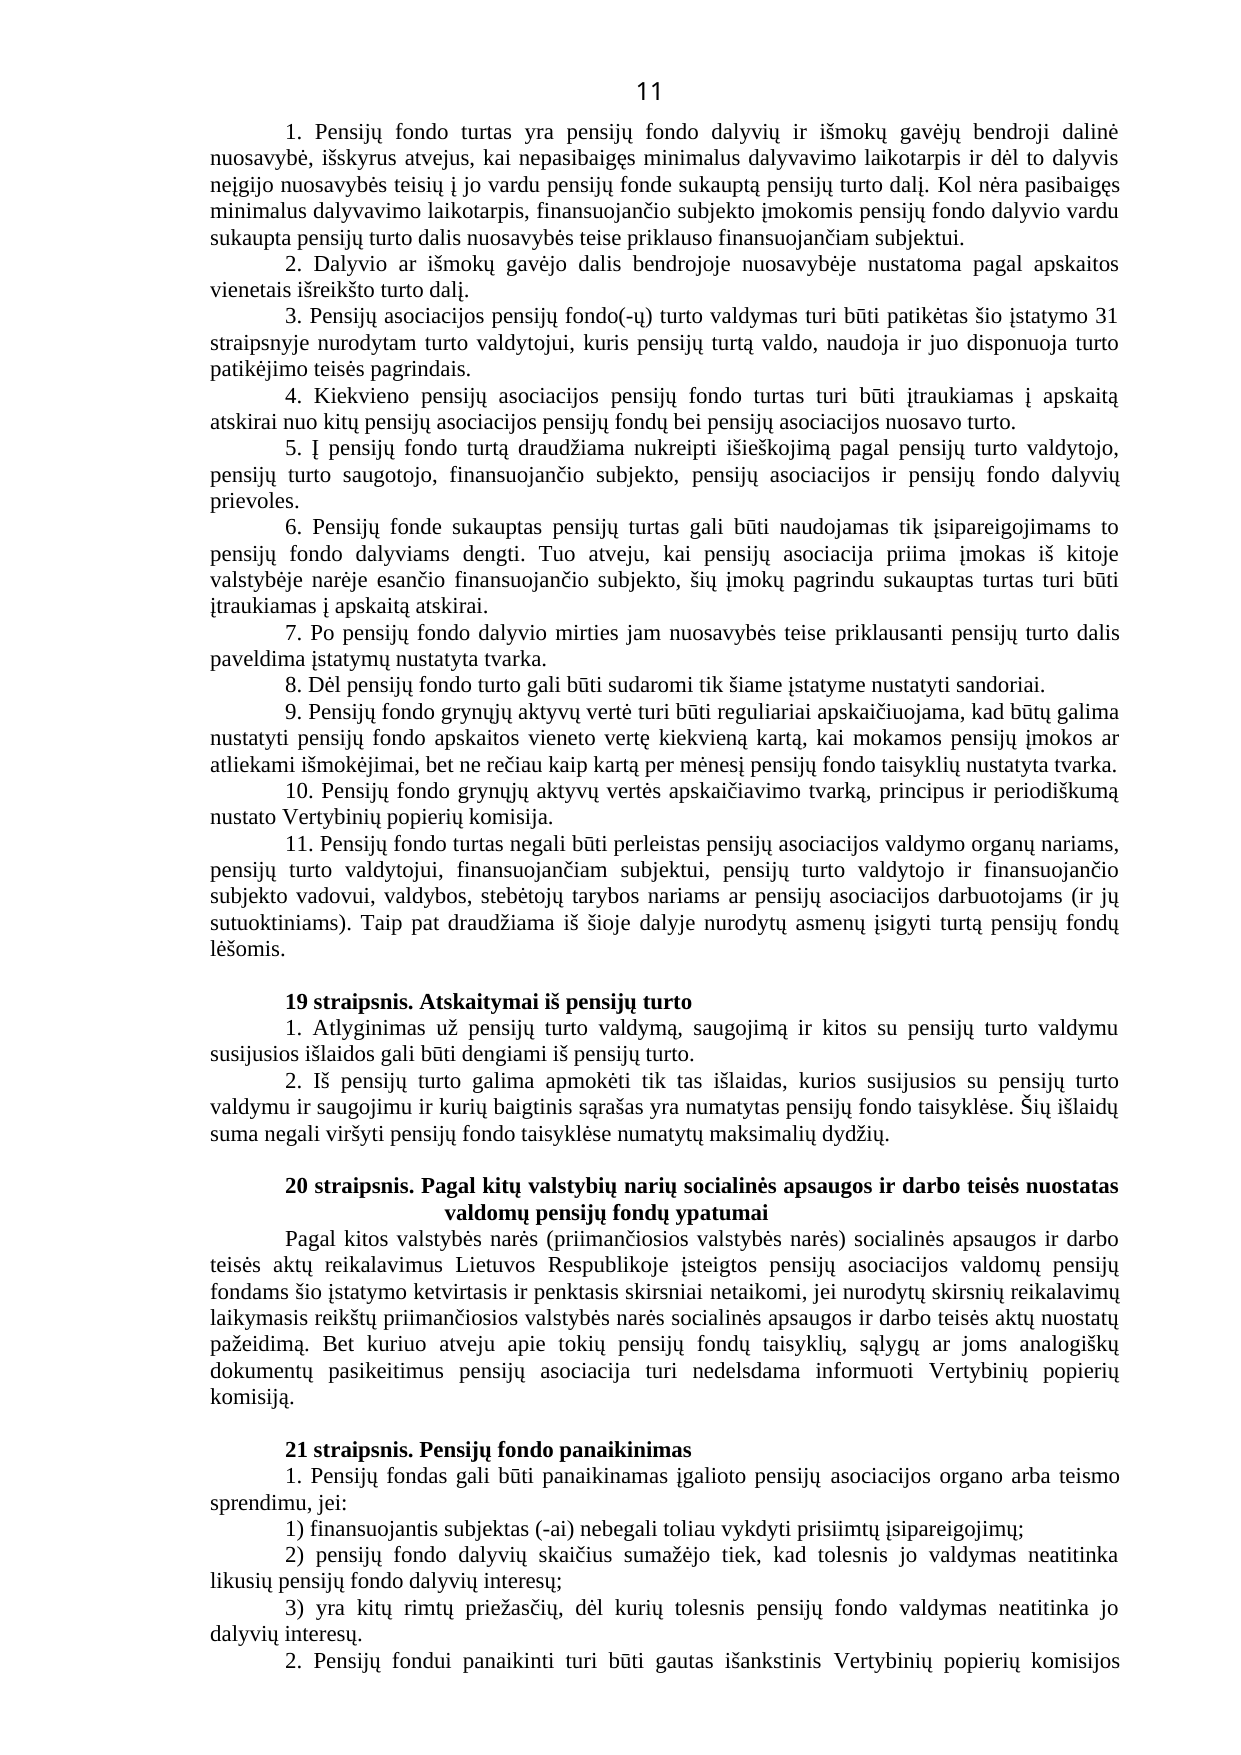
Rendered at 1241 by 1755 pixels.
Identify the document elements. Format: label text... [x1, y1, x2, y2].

text 1. Pensijų fondas gali būti panaikinamas įgalioto pensijų asociacijos organo arba teismo sprendimu, jei: [210, 1462, 1120, 1515]
text 5. Į pensijų fondo turtą draudžiama nukreipti išieškojimą pagal pensijų turto valdytojo, pensijų turto saugotojo, finansuojančio subjekto, pensijų asociacijos ir pensijų fondo dalyvių prievoles. [210, 434, 1120, 513]
text 3. Pensijų asociacijos pensijų fondo(-ų) turto valdymas turi būti patikėtas šio įstatymo 31 straipsnyje nurodytam turto valdytojui, kuris pensijų turtą valdo, naudoja ir juo disponuoja turto patikėjimo teisės pagrindais. [210, 303, 1120, 382]
text 2) pensijų fondo dalyvių skaičius sumažėjo tiek, kad tolesnis jo valdymas neatitinka likusių pensijų fondo dalyvių interesų; [210, 1541, 1120, 1594]
text 3) yra kitų rimtų priežasčių, dėl kurių tolesnis pensijų fondo valdymas neatitinka jo dalyvių interesų. [210, 1594, 1120, 1647]
text 11. Pensijų fondo turtas negali būti perleistas pensijų asociacijos valdymo organų nariams, pensijų turto valdytojui, finansuojančiam subjektui, pensijų turto valdytojo ir finansuojančio subjekto vadovui, valdybos, stebėtojų tarybos nariams ar pensijų asociacijos darbuotojams (ir jų sutuoktiniams). Taip pat draudžiama iš šioje dalyje nurodytų asmenų įsigyti turtą pensijų fondų lėšomis. [210, 830, 1120, 961]
text 10. Pensijų fondo grynųjų aktyvų vertės apskaičiavimo tvarką, principus ir periodiškumą nustato Vertybinių popierių komisija. [210, 777, 1120, 830]
text 8. Dėl pensijų fondo turto gali būti sudaromi tik šiame įstatyme nustatyti sandoriai. [210, 672, 1120, 698]
text 2. Iš pensijų turto galima apmokėti tik tas išlaidas, kurios susijusios su pensijų turto valdymu ir saugojimu ir kurių baigtinis sąrašas yra numatytas pensijų fondo taisyklėse. Šių išlaidų suma negali viršyti pensijų fondo taisyklėse numatytų maksimalių dydžių. [210, 1067, 1120, 1146]
text 2. Pensijų fondui panaikinti turi būti gautas išankstinis Vertybinių popierių komisijos [210, 1647, 1120, 1673]
text 19 straipsnis. Atskaitymai iš pensijų turto [210, 988, 1120, 1014]
text 1. Pensijų fondo turtas yra pensijų fondo dalyvių ir išmokų gavėjų bendroji dalinė nuosavybė, išskyrus atvejus, kai nepasibaigęs minimalus dalyvavimo laikotarpis ir dėl to dalyvis neįgijo nuosavybės teisių į jo vardu pensijų fonde sukauptą pensijų turto dalį. Kol nėra pasibaigęs minimalus dalyvavimo laikotarpis, finansuojančio subjekto įmokomis pensijų fondo dalyvio vardu sukaupta pensijų turto dalis nuosavybės teise priklauso finansuojančiam subjektui. [210, 118, 1120, 250]
text 6. Pensijų fonde sukauptas pensijų turtas gali būti naudojamas tik įsipareigojimams to pensijų fondo dalyviams dengti. Tuo atveju, kai pensijų asociacija priima įmokas iš kitoje valstybėje narėje esančio finansuojančio subjekto, šių įmokų pagrindu sukauptas turtas turi būti įtraukiamas į apskaitą atskirai. [210, 513, 1120, 619]
text 2. Dalyvio ar išmokų gavėjo dalis bendrojoje nuosavybėje nustatoma pagal apskaitos vienetais išreikšto turto dalį. [210, 250, 1120, 303]
text Pagal kitos valstybės narės (priimančiosios valstybės narės) socialinės apsaugos ir darbo teisės aktų reikalavimus Lietuvos Respublikoje įsteigtos pensijų asociacijos valdomų pensijų fondams šio įstatymo ketvirtasis ir penktasis skirsniai netaikomi, jei nurodytų skirsnių reikalavimų laikymasis reikštų priimančiosios valstybės narės socialinės apsaugos ir darbo teisės aktų nuostatų pažeidimą. Bet kuriuo atveju apie tokių pensijų fondų taisyklių, sąlygų ar joms analogiškų dokumentų pasikeitimus pensijų asociacija turi nedelsdama informuoti Vertybinių popierių komisiją. [210, 1225, 1120, 1409]
text 1) finansuojantis subjektas (-ai) nebegali toliau vykdyti prisiimtų įsipareigojimų; [210, 1515, 1120, 1541]
text 9. Pensijų fondo grynųjų aktyvų vertė turi būti reguliariai apskaičiuojama, kad būtų galima nustatyti pensijų fondo apskaitos vieneto vertę kiekvieną kartą, kai mokamos pensijų įmokos ar atliekami išmokėjimai, bet ne rečiau kaip kartą per mėnesį pensijų fondo taisyklių nustatyta tvarka. [210, 698, 1120, 777]
text 21 straipsnis. Pensijų fondo panaikinimas [210, 1436, 1120, 1462]
text 4. Kiekvieno pensijų asociacijos pensijų fondo turtas turi būti įtraukiamas į apskaitą atskirai nuo kitų pensijų asociacijos pensijų fondų bei pensijų asociacijos nuosavo turto. [210, 382, 1120, 434]
text 7. Po pensijų fondo dalyvio mirties jam nuosavybės teise priklausanti pensijų turto dalis paveldima įstatymų nustatyta tvarka. [210, 619, 1120, 672]
text 1. Atlyginimas už pensijų turto valdymą, saugojimą ir kitos su pensijų turto valdymu susijusios išlaidos gali būti dengiami iš pensijų turto. [210, 1014, 1120, 1067]
text 20 straipsnis. Pagal kitų valstybių narių socialinės apsaugos ir darbo teisės nuostatas valdomų pensijų fondų ypatumai [285, 1172, 1120, 1225]
